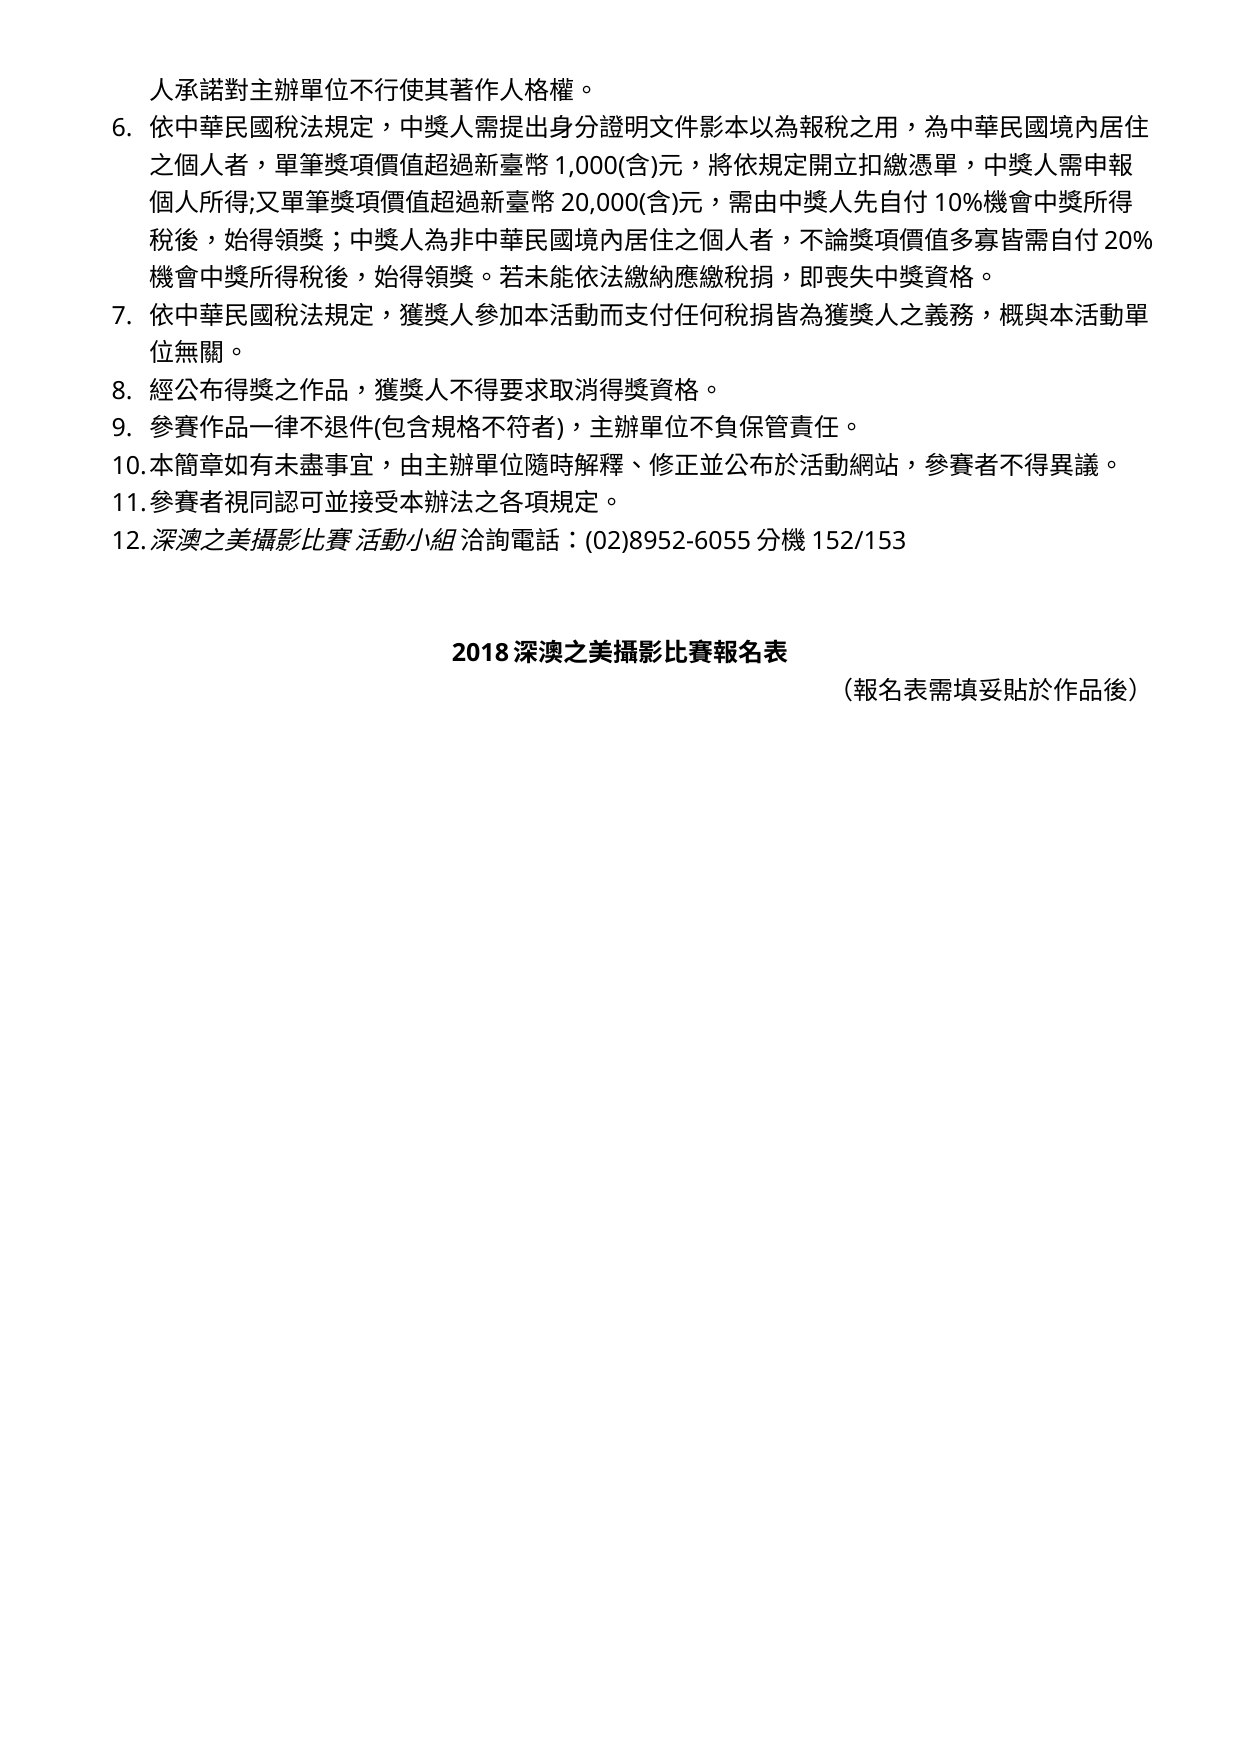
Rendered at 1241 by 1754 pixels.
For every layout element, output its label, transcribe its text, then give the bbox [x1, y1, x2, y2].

list 本簡章如有未盡事宜，由主辦單位隨時解釋、修正並公布於活動網站，參賽者不得異議。 [111, 438, 1165, 476]
list 依中華民國稅法規定，獲獎人參加本活動而支付任何稅捐皆為獲獎人之義務，概與本活動單 [111, 288, 1165, 326]
list 個人所得;又單筆獎項價值超過新臺幣20,000(含)元，需由中獎人先自付10%機會中獎所得 [149, 176, 1165, 213]
list 經公布得獎之作品，獲獎人不得要求取消得獎資格。 [111, 363, 1165, 401]
list 人承諾對主辦單位不行使其著作人格權。 [149, 63, 1165, 101]
list 深澳之美攝影比賽 活動小組 洽詢電話：(02)8952-6055分機152/153 [111, 513, 1165, 551]
list 參賽作品一律不退件(包含規格不符者)，主辦單位不負保管責任。 [111, 401, 1165, 438]
text （報名表需填妥貼於作品後） [75, 663, 1153, 701]
list 參賽者視同認可並接受本辦法之各項規定。 [111, 476, 1165, 513]
list 稅後，始得領獎；中獎人為非中華民國境內居住之個人者，不論獎項價值多寡皆需自付20%機會中獎所得稅後，始得領獎。若未能依法繳納應繳稅捐，即喪失中獎資格。 [149, 213, 1165, 288]
list 之個人者，單筆獎項價值超過新臺幣1,000(含)元，將依規定開立扣繳憑單，中獎人需申報 [149, 138, 1165, 176]
list 依中華民國稅法規定，中獎人需提出身分證明文件影本以為報稅之用，為中華民國境內居住 [111, 101, 1165, 138]
list 位無關。 [149, 326, 1165, 363]
text 2018深澳之美攝影比賽報名表 [75, 626, 1165, 663]
